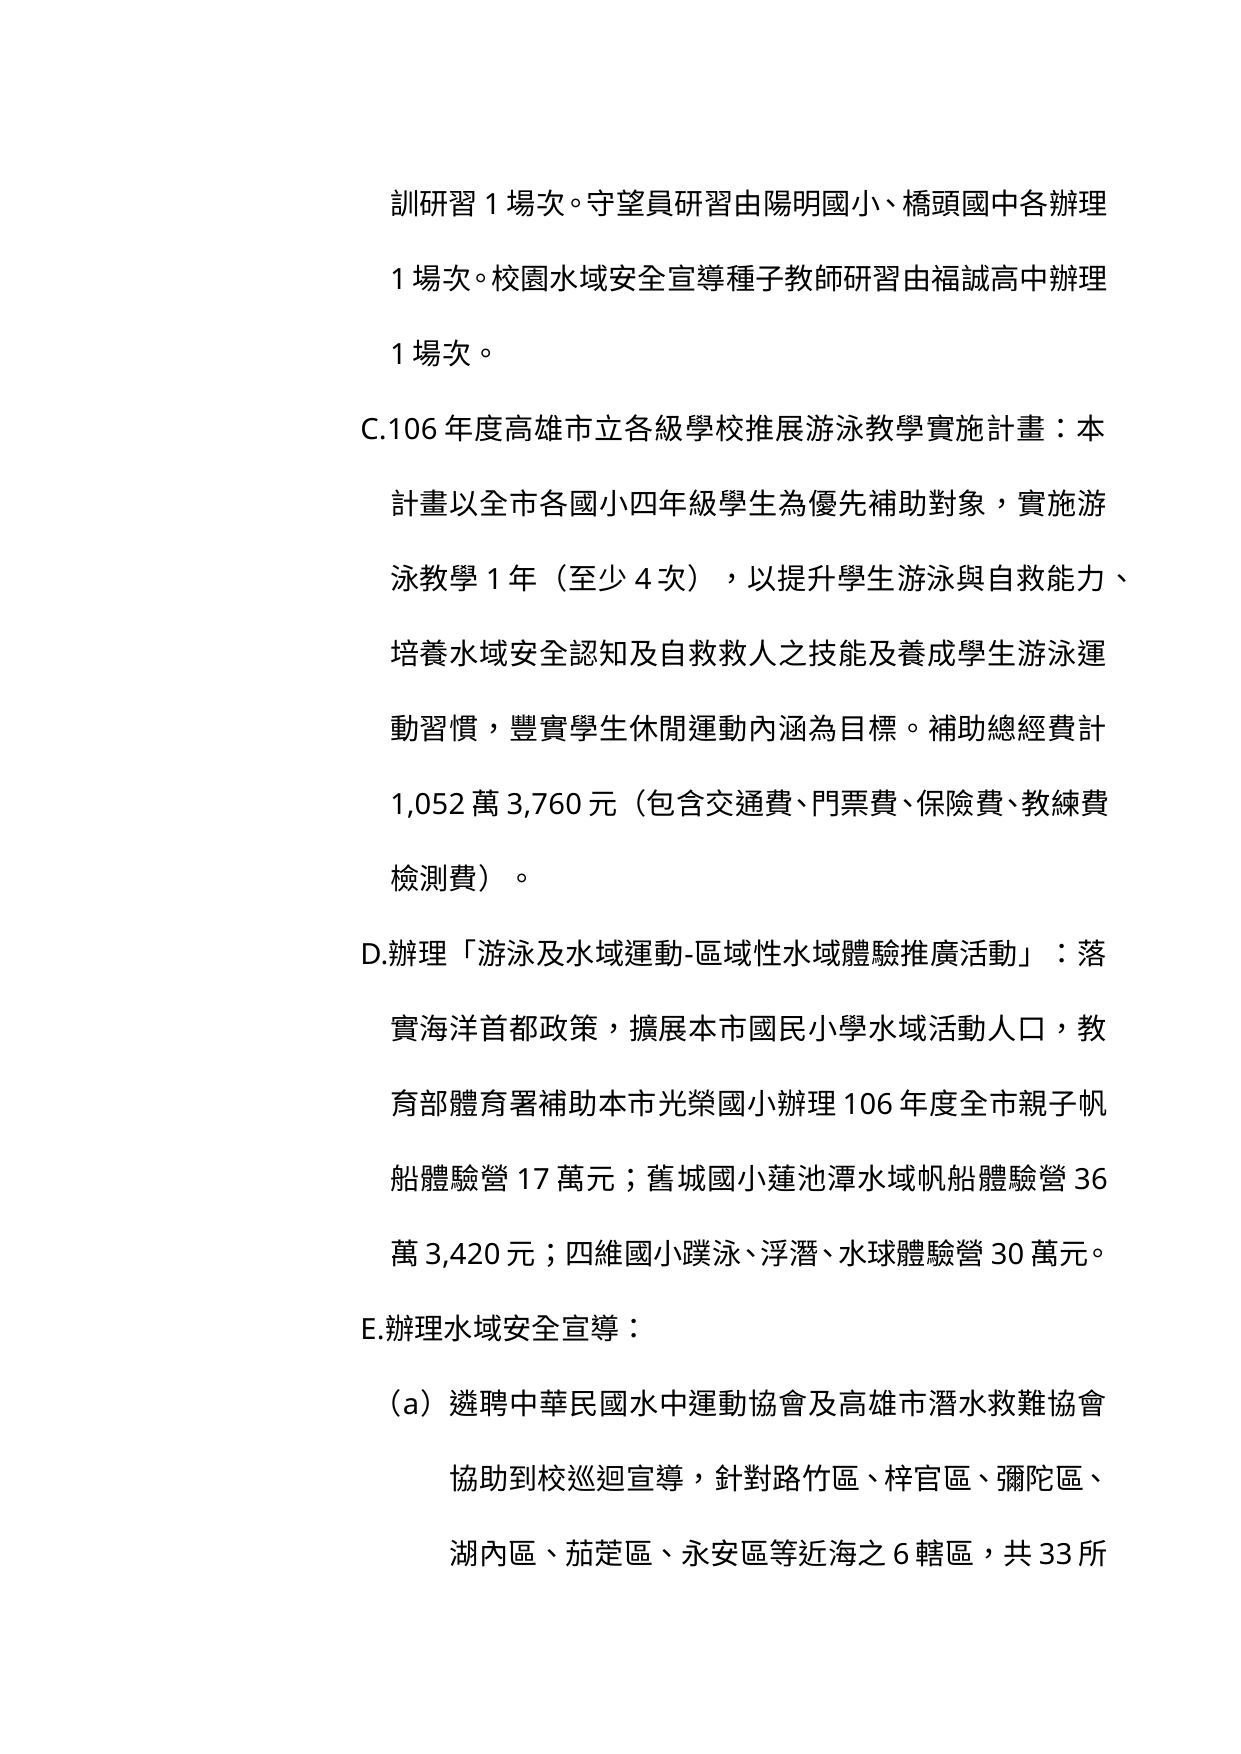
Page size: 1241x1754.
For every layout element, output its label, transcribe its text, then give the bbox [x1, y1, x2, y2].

text C.106年度高雄市立各級學校推展游泳教學實施計畫：本計畫以全市各國小四年級學生為優先補助對象，實施游泳教學1年（至少4次），以提升學生游泳與自救能力、培養水域安全認知及自救救人之技能及養成學生游泳運動習慣，豐實學生休閒運動內涵為目標。補助總經費計1,052萬3,760元（包含交通費、門票費、保險費、教練費、檢測費）。 [360, 389, 1107, 914]
text D.辦理「游泳及水域運動-區域性水域體驗推廣活動」：落實海洋首都政策，擴展本市國民小學水域活動人口，教育部體育署補助本市光榮國小辦理106年度全市親子帆船體驗營17萬元；舊城國小蓮池潭水域帆船體驗營36萬3,420元；四維國小蹼泳、浮潛、水球體驗營30萬元。 [360, 914, 1107, 1289]
text E.辦理水域安全宣導： [360, 1289, 1107, 1364]
text （a）遴聘中華民國水中運動協會及高雄市潛水救難協會協助到校巡迴宣導，針對路竹區、梓官區、彌陀區、湖內區、茄萣區、永安區等近海之6轄區，共33所學校，1萬5,617全體師生參與，藉由辦理106年度校園水域安全巡迴宣導實施計畫深化教育人員及學生防溺觀念，並幫助學生了解自救與救人方法。 [373, 1364, 1107, 1589]
text B.106年學生游泳課程及體驗活動師資及守望員培訓計畫：經教育部體育署核定計畫金額15萬9,143元，核定補助比率70％金額11萬1,400元，瑞祥高中辦理師資培訓研習1場次。守望員研習由陽明國小、橋頭國中各辦理1場次。校園水域安全宣導種子教師研習由福誠高中辦理1場次。 [360, 164, 1107, 389]
